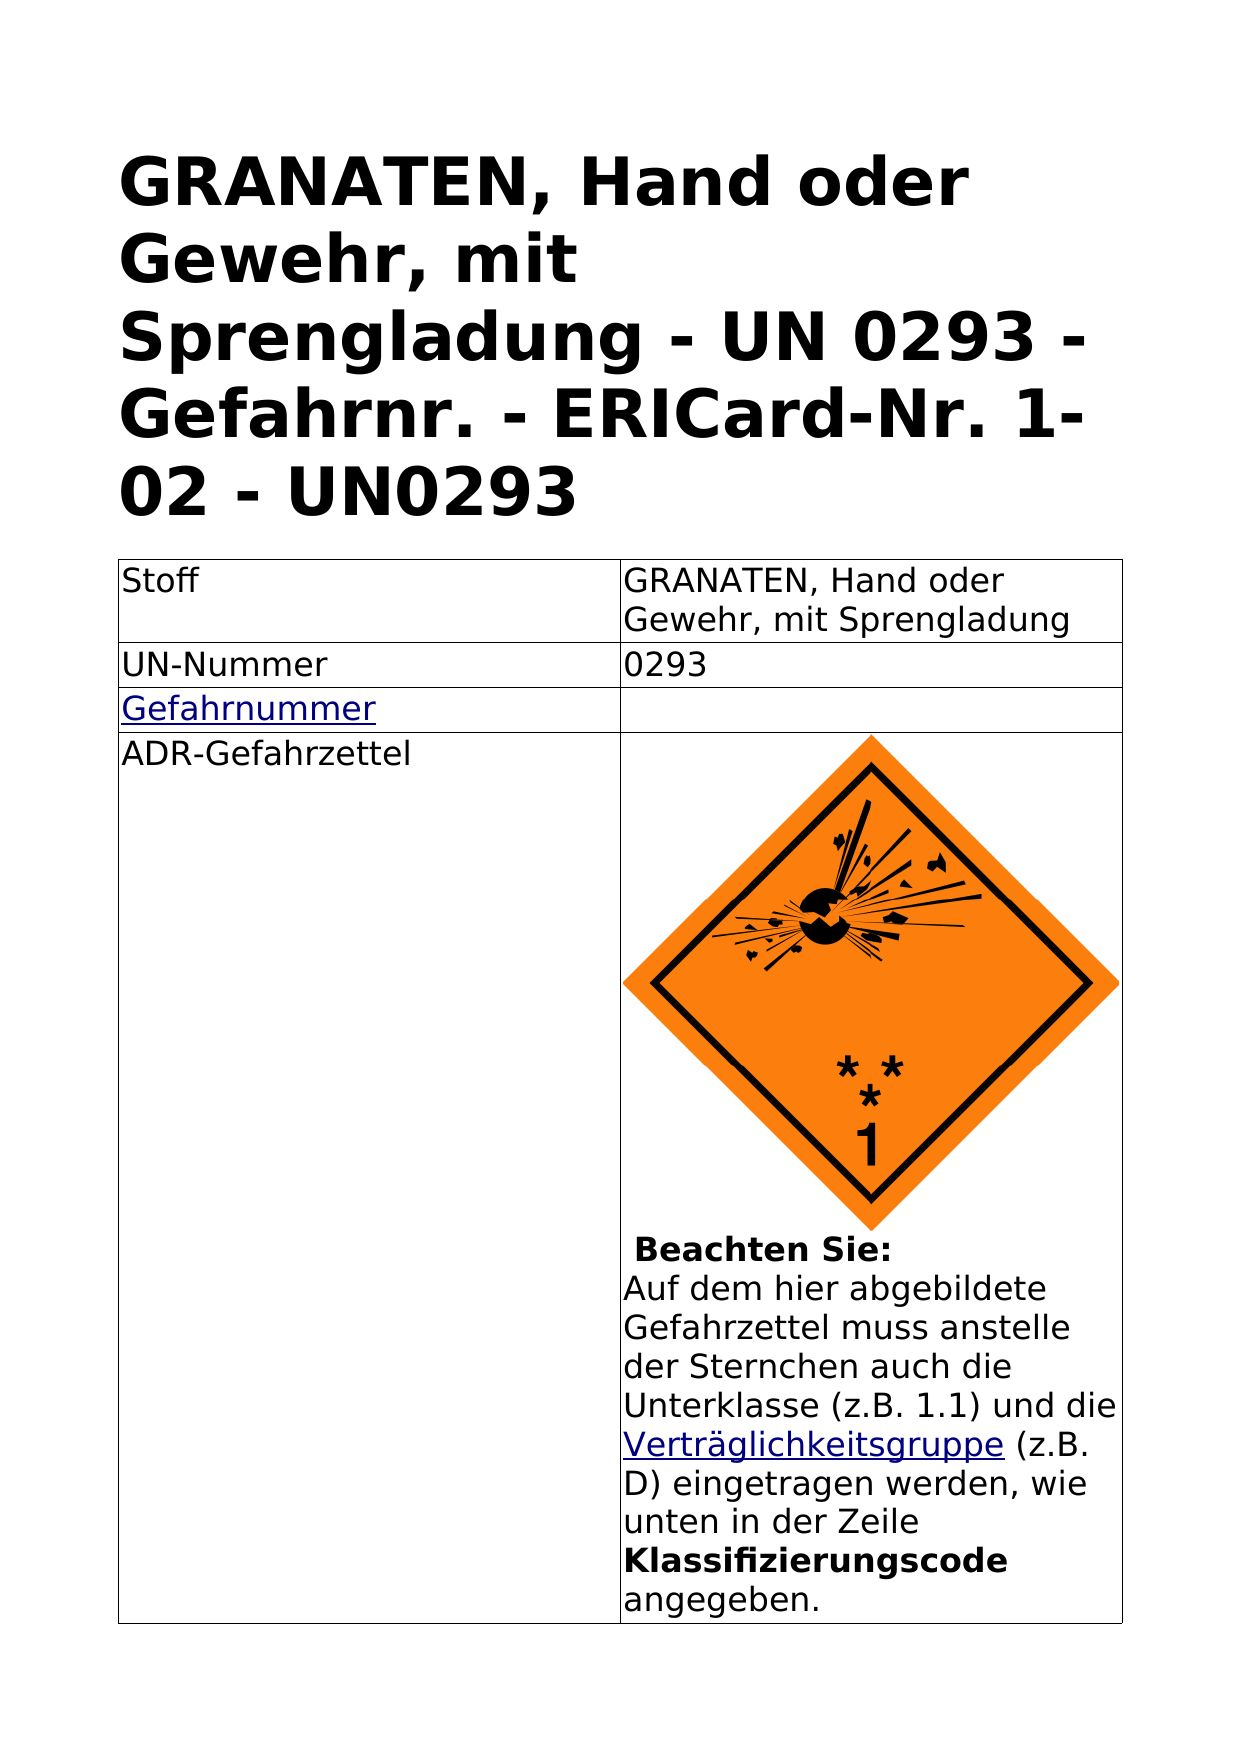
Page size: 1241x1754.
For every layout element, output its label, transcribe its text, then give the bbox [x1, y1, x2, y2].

table_cell [621, 688, 1122, 732]
picture [622, 734, 1120, 1231]
table_header GRANATEN, Hand oder Gewehr, mit Sprengladung [621, 560, 1122, 642]
table_cell Gefahrnummer [119, 688, 620, 732]
subtitle GRANATEN, Hand oder Gewehr, mit Sprengladung - UN 0293 - Gefahrnr. - ERICard-Nr. 1-02 - UN0293 [118, 143, 1122, 531]
table_header Stoff [119, 560, 620, 642]
table_cell 0293 [621, 643, 1122, 687]
table_cell ADR-Gefahrzettel [119, 733, 620, 1622]
table_cell UN-Nummer [119, 643, 620, 687]
table_cell Beachten Sie: Auf dem hier abgebildete Gefahrzettel muss anstelle der Sternchen auch die Unterklasse (z.B. 1.1) und die Verträglichkeitsgruppe (z.B. D) eingetragen werden, wie unten in der Zeile Klassifizierungscode angegeben. [621, 733, 1122, 1622]
